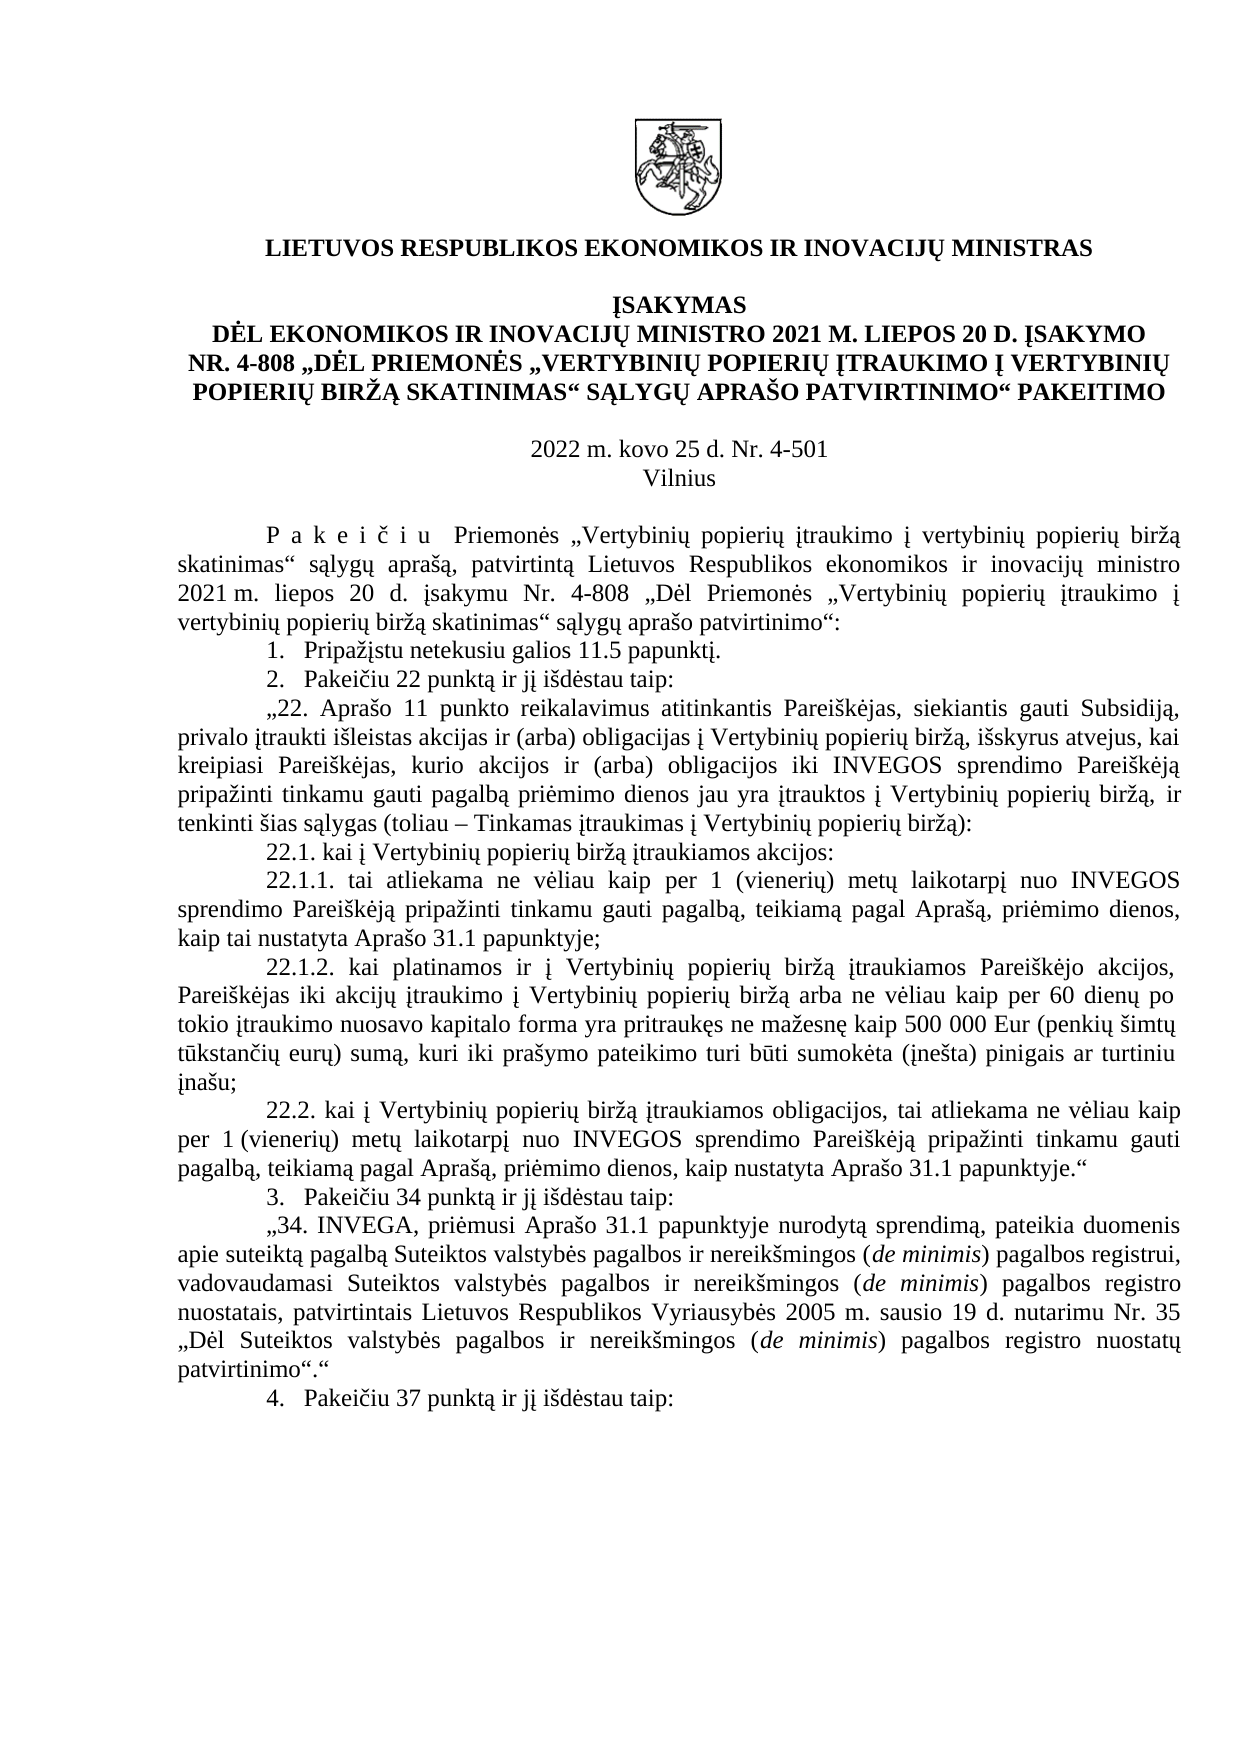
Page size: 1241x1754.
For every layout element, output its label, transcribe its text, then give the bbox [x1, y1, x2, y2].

text 4. Pakeičiu 37 punktą ir jį išdėstau taip: [266, 1383, 1181, 1412]
text 22.1. kai į Vertybinių popierių biržą įtraukiamos akcijos: [177, 837, 1181, 865]
text 2022 m. kovo 25 d. Nr. 4-501 [177, 434, 1181, 463]
text 22.2. kai į Vertybinių popierių biržą įtraukiamos obligacijos, tai atliekama ne vėliau kaip per 1 (vienerių) metų laikotarpį nuo INVEGOS sprendimo Pareiškėją pripažinti tinkamu gauti pagalbą, teikiamą pagal Aprašą, priėmimo dienos, kaip nustatyta Aprašo 31.1 papunktyje.“ [177, 1095, 1181, 1182]
text „22. Aprašo 11 punkto reikalavimus atitinkantis Pareiškėjas, siekiantis gauti Subsidiją, privalo įtraukti išleistas akcijas ir (arba) obligacijas į Vertybinių popierių biržą, išskyrus atvejus, kai kreipiasi Pareiškėjas, kurio akcijos ir (arba) obligacijos iki INVEGOS sprendimo Pareiškėją pripažinti tinkamu gauti pagalbą priėmimo dienos jau yra įtrauktos į Vertybinių popierių biržą, ir tenkinti šias sąlygas (toliau – Tinkamas įtraukimas į Vertybinių popierių biržą): [177, 693, 1181, 837]
text P a k e i č i u Priemonės „Vertybinių popierių įtraukimo į vertybinių popierių biržą skatinimas“ sąlygų aprašą, patvirtintą Lietuvos Respublikos ekonomikos ir inovacijų ministro 2021 m. liepos 20 d. įsakymu Nr. 4-808 „Dėl Priemonės „Vertybinių popierių įtraukimo į vertybinių popierių biržą skatinimas“ sąlygų aprašo patvirtinimo“: [177, 520, 1181, 635]
text 22.1.2. kai platinamos ir į Vertybinių popierių biržą įtraukiamos Pareiškėjo akcijos, Pareiškėjas iki akcijų įtraukimo į Vertybinių popierių biržą arba ne vėliau kaip per 60 dienų po tokio įtraukimo nuosavo kapitalo forma yra pritraukęs ne mažesnę kaip 500 000 Eur (penkių šimtų tūkstančių eurų) sumą, kuri iki prašymo pateikimo turi būti sumokėta (įnešta) pinigais ar turtiniu įnašu; [177, 952, 1176, 1095]
text 22.1.1. tai atliekama ne vėliau kaip per 1 (vienerių) metų laikotarpį nuo INVEGOS sprendimo Pareiškėją pripažinti tinkamu gauti pagalbą, teikiamą pagal Aprašą, priėmimo dienos, kaip tai nustatyta Aprašo 31.1 papunktyje; [177, 865, 1181, 952]
text 1. Pripažįstu netekusiu galios 11.5 papunktį. [266, 635, 1181, 664]
text LIETUVOS RESPUBLIKOS Ekonomikos ir inovacijų MINISTRAS [177, 233, 1181, 262]
text 3. Pakeičiu 34 punktą ir jį išdėstau taip: [266, 1182, 1206, 1210]
text Vilnius [177, 463, 1181, 492]
text Dėl EKONOMIKOS IR INOVACIJŲ MINISTRO 2021 M. liepos 20 d. įsakymo nr. 4-808 „DĖL priemonės „Vertybinių popierių įtraukimo į vertybinių popierių biržą skatinimas“ sąlygų aprašo patvirtinimo“ Pakeitimo [177, 319, 1181, 405]
text 2. Pakeičiu 22 punktą ir jį išdėstau taip: [266, 664, 1181, 693]
text „34. INVEGA, priėmusi Aprašo 31.1 papunktyje nurodytą sprendimą, pateikia duomenis apie suteiktą pagalbą Suteiktos valstybės pagalbos ir nereikšmingos (de minimis) pagalbos registrui, vadovaudamasi Suteiktos valstybės pagalbos ir nereikšmingos (de minimis) pagalbos registro nuostatais, patvirtintais Lietuvos Respublikos Vyriausybės 2005 m. sausio 19 d. nutarimu Nr. 35 „Dėl Suteiktos valstybės pagalbos ir nereikšmingos (de minimis) pagalbos registro nuostatų patvirtinimo“.“ [177, 1210, 1181, 1383]
text įsakymas [177, 290, 1181, 319]
